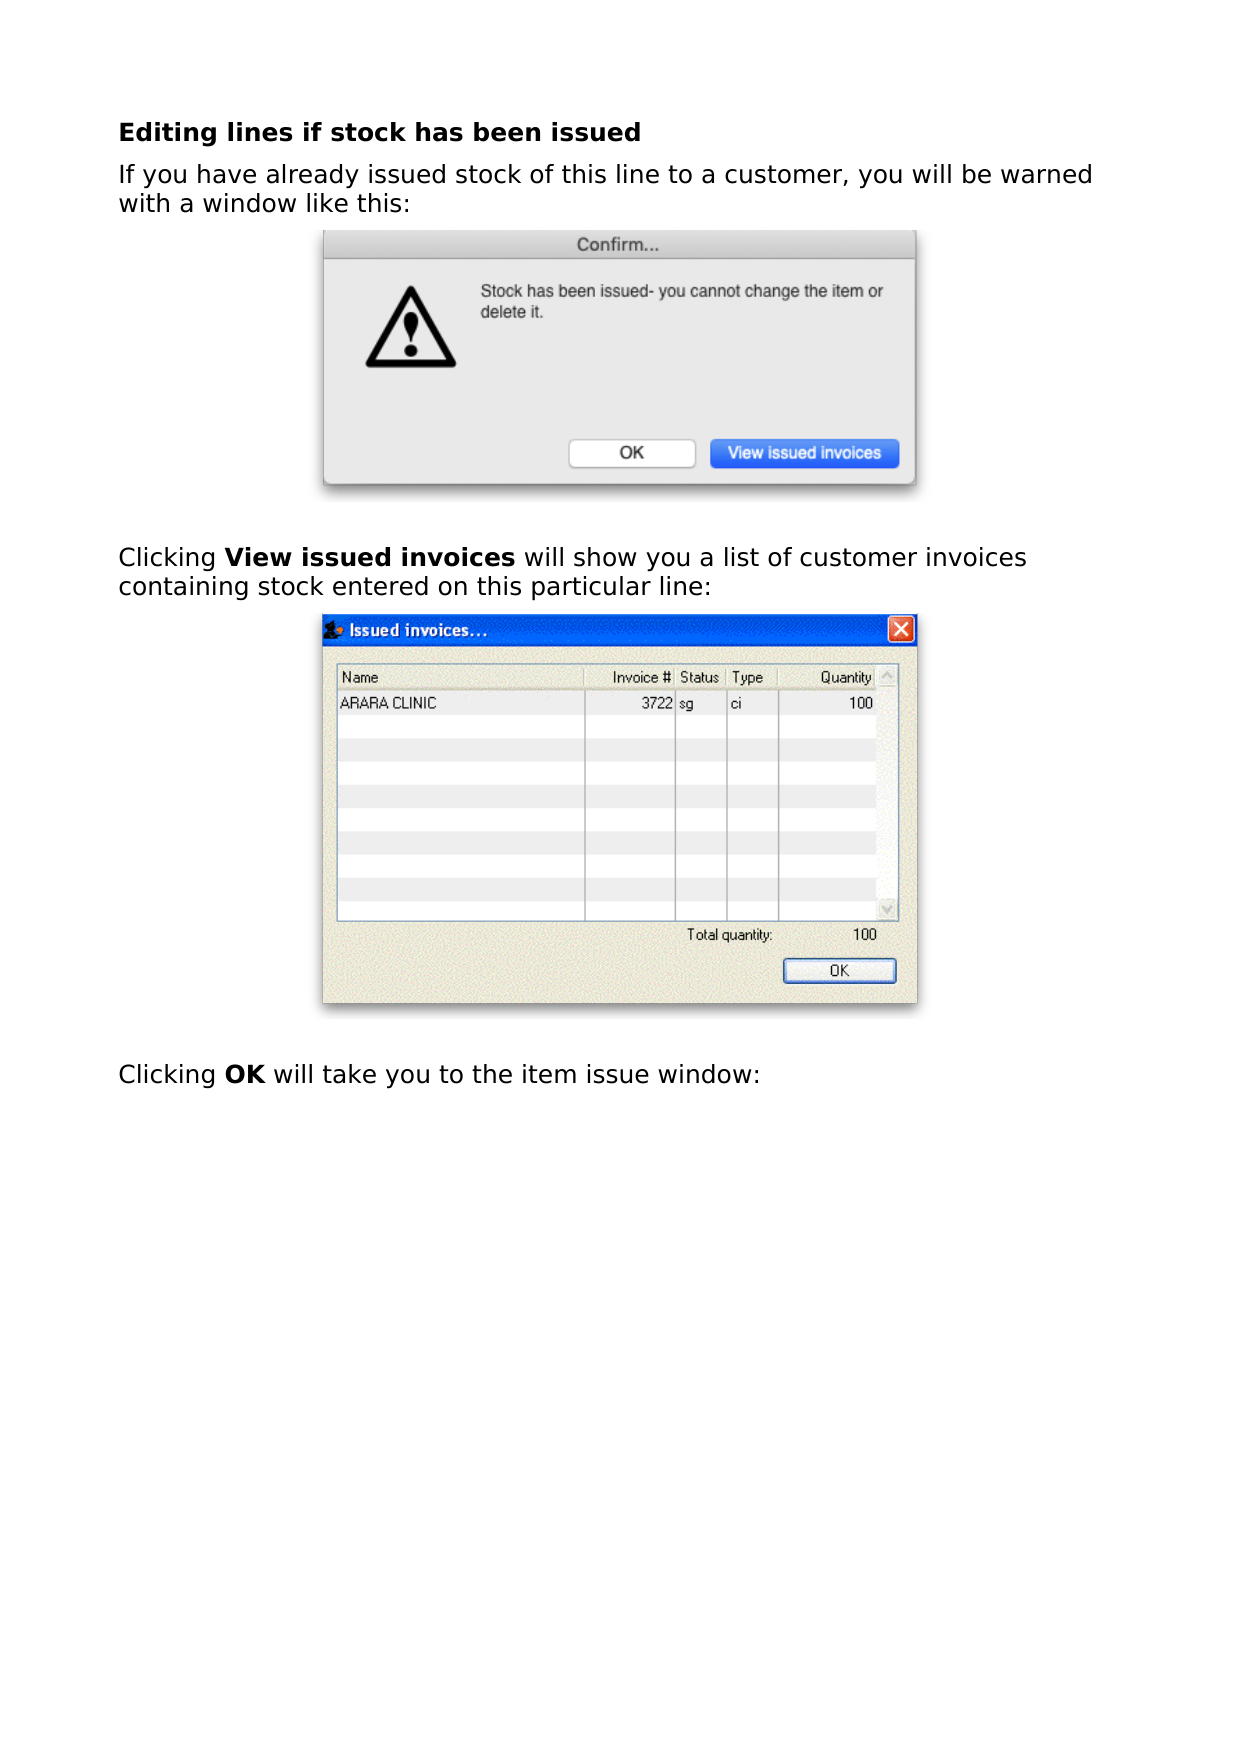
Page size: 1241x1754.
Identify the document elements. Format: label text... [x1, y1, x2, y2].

text If you have already issued stock of this line to a customer, you will be warned with a window like this: [118, 160, 1122, 218]
text Clicking OK will take you to the item issue window: [118, 1060, 1122, 1089]
text Clicking View issued invoices will show you a list of customer invoices containing stock entered on this particular line: [118, 543, 1122, 601]
picture [307, 230, 933, 502]
subtitle Editing lines if stock has been issued [118, 118, 1122, 147]
picture [307, 613, 933, 1019]
